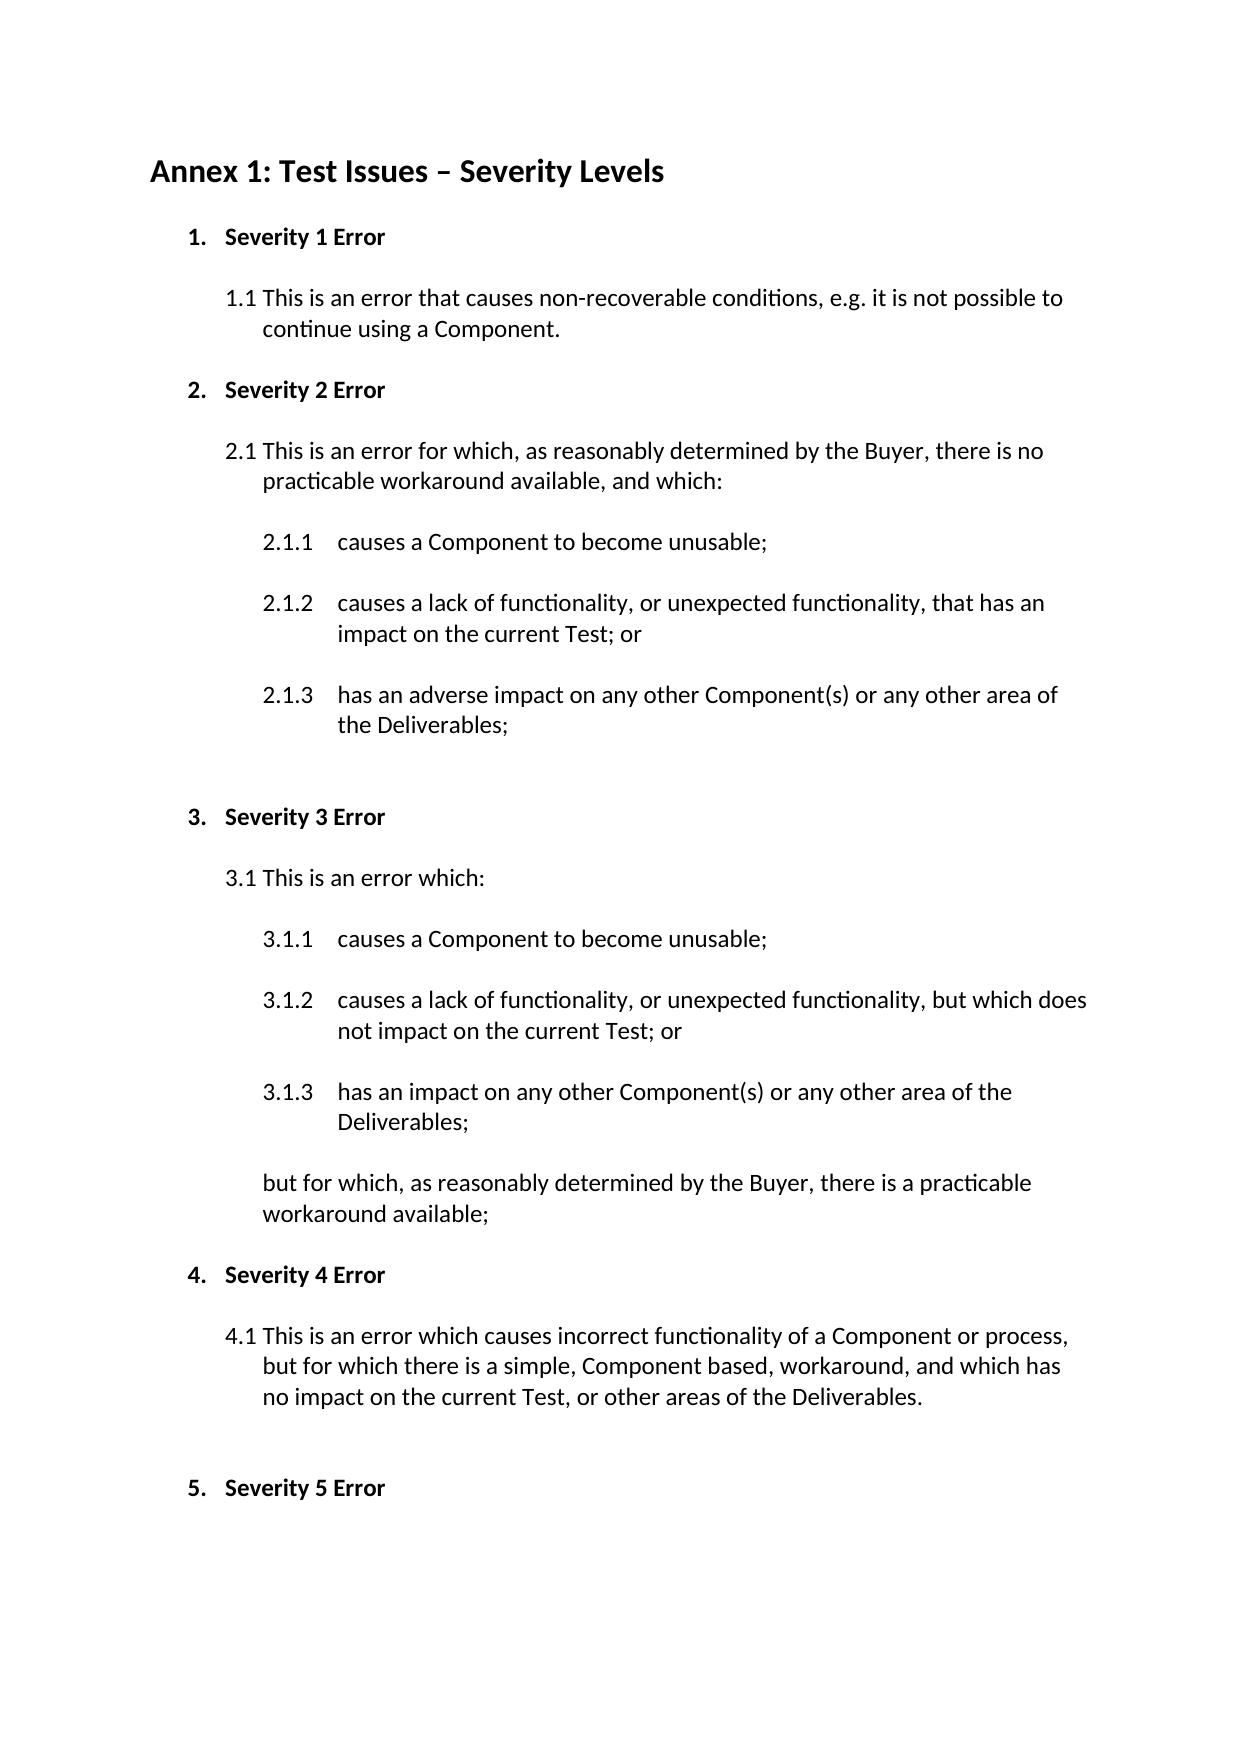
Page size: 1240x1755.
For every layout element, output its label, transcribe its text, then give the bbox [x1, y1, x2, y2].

list causes a lack of functionality, or unexpected functionality, that has an impact on the current Test; or [262, 587, 1089, 679]
list This is an error which causes incorrect functionality of a Component or process, but for which there is a simple, Component based, workaround, and which has no impact on the current Test, or other areas of the Deliverables. [225, 1320, 1089, 1412]
list This is an error that causes non-recoverable conditions, e.g. it is not possible to continue using a Component. [225, 282, 1089, 343]
list Severity 5 Error [187, 1473, 1089, 1534]
list This is an error which: [225, 862, 1089, 923]
list Severity 4 Error [187, 1259, 1089, 1320]
list Severity 2 Error [187, 374, 1089, 435]
list This is an error for which, as reasonably determined by the Buyer, there is no practicable workaround available, and which: [225, 435, 1089, 526]
list causes a Component to become unusable; [262, 923, 1089, 984]
list has an impact on any other Component(s) or any other area of the Deliverables; [262, 1076, 1089, 1167]
list causes a Component to become unusable; [262, 526, 1089, 587]
list Severity 1 Error [187, 221, 1089, 282]
list Severity 3 Error [187, 801, 1089, 862]
list has an adverse impact on any other Component(s) or any other area of the Deliverables; [262, 679, 1089, 771]
text but for which, as reasonably determined by the Buyer, there is a practicable workaround available; [262, 1167, 1089, 1228]
text Annex 1: Test Issues – Severity Levels [150, 150, 1089, 191]
list causes a lack of functionality, or unexpected functionality, but which does not impact on the current Test; or [262, 984, 1089, 1076]
